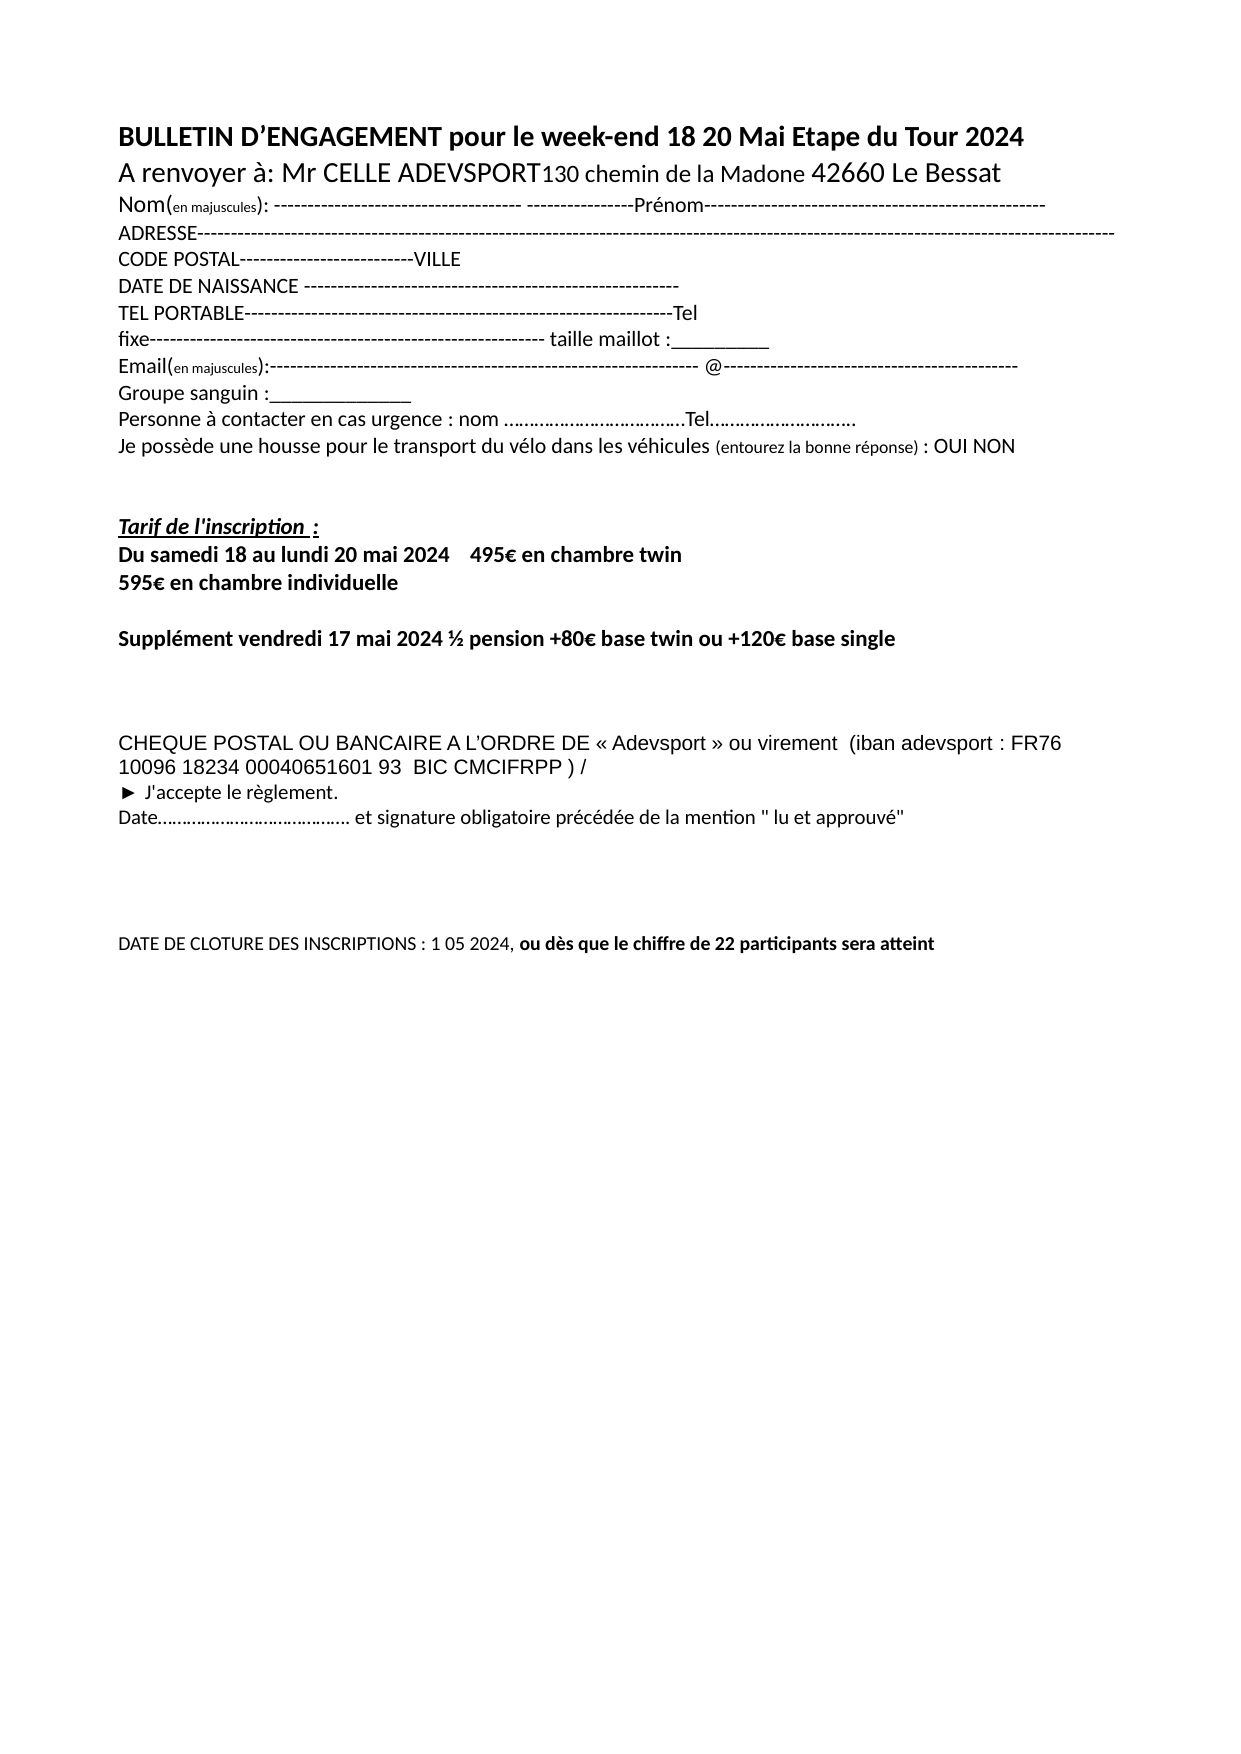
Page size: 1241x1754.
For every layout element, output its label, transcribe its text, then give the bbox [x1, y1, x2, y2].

text BULLETIN D’ENGAGEMENT pour le week-end 18 20 Mai Etape du Tour 2024 [118, 118, 1122, 154]
text CHEQUE POSTAL OU BANCAIRE A L’ORDRE DE « Adevsport » ou virement (iban adevsport : FR76 10096 18234 00040651601 93 BIC CMCIFRPP ) / [118, 731, 1122, 779]
text Groupe sanguin :_____________ [118, 379, 1122, 405]
text Tarif de l'inscription : [118, 512, 1122, 540]
text ADRESSE----------------------------------------------------------------------------------------------------------------------------------------- [118, 219, 1122, 245]
text DATE DE NAISSANCE -------------------------------------------------------- [118, 272, 1122, 299]
text Nom(en majuscules): ------------------------------------- ----------------Prénom--------------------------------------------------- [118, 189, 1122, 219]
text DATE DE CLOTURE DES INSCRIPTIONS : 1 05 2024, ou dès que le chiffre de 22 participants sera atteint [118, 931, 1122, 956]
text ► J'accepte le règlement. [118, 779, 1122, 804]
text Supplément vendredi 17 mai 2024 ½ pension +80€ base twin ou +120€ base single [118, 624, 1122, 652]
text A renvoyer à: Mr CELLE ADEVSPORT130 chemin de la Madone 42660 Le Bessat [118, 154, 1122, 189]
text TEL PORTABLE----------------------------------------------------------------Tel fixe----------------------------------------------------------- taille maillot :_________ [118, 299, 1122, 352]
text Date…………………………………. et signature obligatoire précédée de la mention " lu et approuvé" [118, 804, 1122, 830]
text 595€ en chambre individuelle [118, 568, 1122, 596]
text Personne à contacter en cas urgence : nom ………………………………Tel……………………….. [118, 405, 1122, 432]
text Email(en majuscules):---------------------------------------------------------------- @-------------------------------------------- [118, 352, 1122, 379]
text CODE POSTAL--------------------------VILLE [118, 245, 1122, 272]
text Je possède une housse pour le transport du vélo dans les véhicules (entourez la bonne réponse) : OUI NON [118, 432, 1122, 459]
text Du samedi 18 au lundi 20 mai 2024 495€ en chambre twin [118, 540, 1122, 568]
